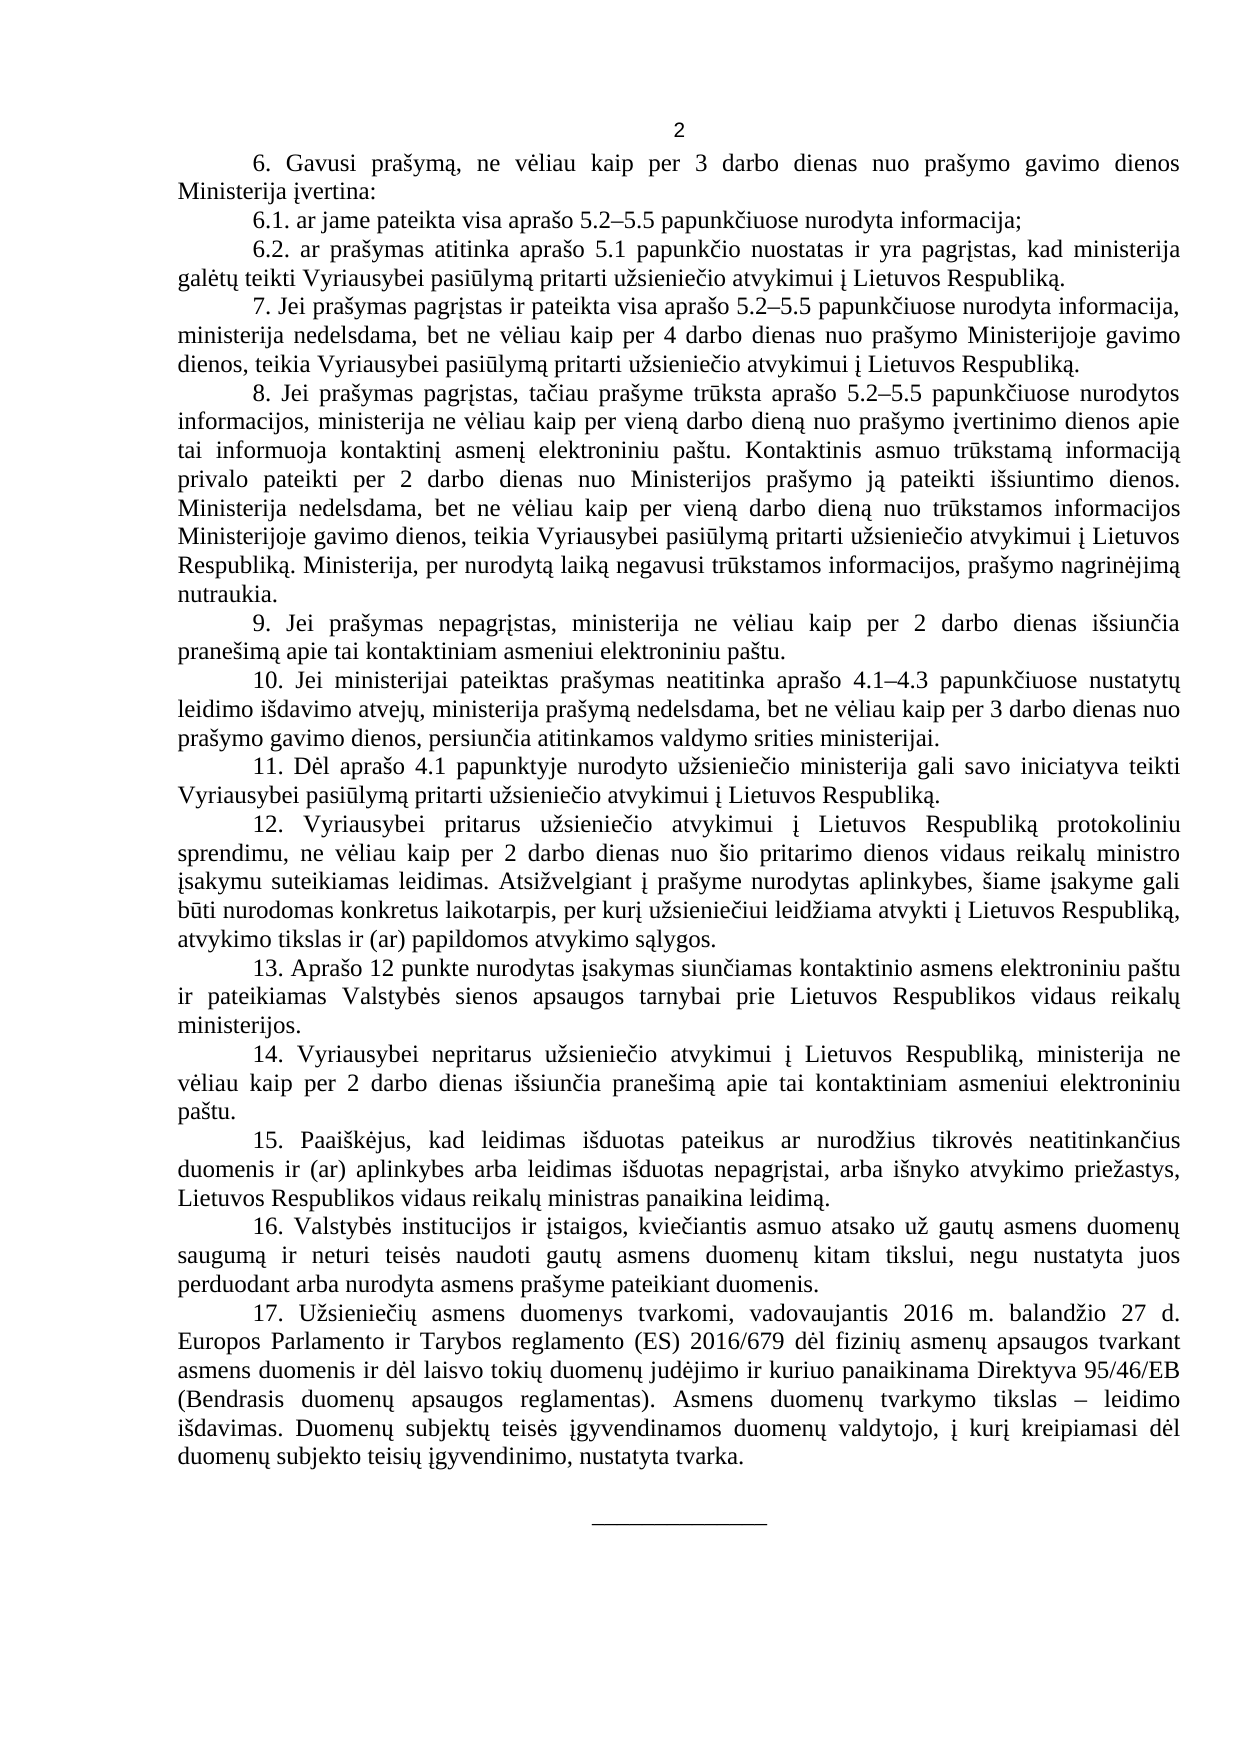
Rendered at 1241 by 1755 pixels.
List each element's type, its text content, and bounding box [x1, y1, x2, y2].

text 7. Jei prašymas pagrįstas ir pateikta visa aprašo 5.2–5.5 papunkčiuose nurodyta informacija, ministerija nedelsdama, bet ne vėliau kaip per 4 darbo dienas nuo prašymo Ministerijoje gavimo dienos, teikia Vyriausybei pasiūlymą pritarti užsieniečio atvykimui į Lietuvos Respubliką. [177, 291, 1181, 378]
text 12. Vyriausybei pritarus užsieniečio atvykimui į Lietuvos Respubliką protokoliniu sprendimu, ne vėliau kaip per 2 darbo dienas nuo šio pritarimo dienos vidaus reikalų ministro įsakymu suteikiamas leidimas. Atsižvelgiant į prašyme nurodytas aplinkybes, šiame įsakyme gali būti nurodomas konkretus laikotarpis, per kurį užsieniečiui leidžiama atvykti į Lietuvos Respubliką, atvykimo tikslas ir (ar) papildomos atvykimo sąlygos. [177, 809, 1181, 953]
text 6.1. ar jame pateikta visa aprašo 5.2–5.5 papunkčiuose nurodyta informacija; [177, 205, 1181, 234]
text 17. Užsieniečių asmens duomenys tvarkomi, vadovaujantis 2016 m. balandžio 27 d. Europos Parlamento ir Tarybos reglamento (ES) 2016/679 dėl fizinių asmenų apsaugos tvarkant asmens duomenis ir dėl laisvo tokių duomenų judėjimo ir kuriuo panaikinama Direktyva 95/46/EB (Bendrasis duomenų apsaugos reglamentas). Asmens duomenų tvarkymo tikslas – leidimo išdavimas. Duomenų subjektų teisės įgyvendinamos duomenų valdytojo, į kurį kreipiamasi dėl duomenų subjekto teisių įgyvendinimo, nustatyta tvarka. [177, 1298, 1181, 1470]
text 9. Jei prašymas nepagrįstas, ministerija ne vėliau kaip per 2 darbo dienas išsiunčia pranešimą apie tai kontaktiniam asmeniui elektroniniu paštu. [177, 608, 1181, 665]
text 6. Gavusi prašymą, ne vėliau kaip per 3 darbo dienas nuo prašymo gavimo dienos Ministerija įvertina: [177, 148, 1181, 205]
text 15. Paaiškėjus, kad leidimas išduotas pateikus ar nurodžius tikrovės neatitinkančius duomenis ir (ar) aplinkybes arba leidimas išduotas nepagrįstai, arba išnyko atvykimo priežastys, Lietuvos Respublikos vidaus reikalų ministras panaikina leidimą. [177, 1125, 1181, 1211]
text 14. Vyriausybei nepritarus užsieniečio atvykimui į Lietuvos Respubliką, ministerija ne vėliau kaip per 2 darbo dienas išsiunčia pranešimą apie tai kontaktiniam asmeniui elektroniniu paštu. [177, 1039, 1181, 1125]
text 13. Aprašo 12 punkte nurodytas įsakymas siunčiamas kontaktinio asmens elektroniniu paštu ir pateikiamas Valstybės sienos apsaugos tarnybai prie Lietuvos Respublikos vidaus reikalų ministerijos. [177, 953, 1181, 1039]
text 8. Jei prašymas pagrįstas, tačiau prašyme trūksta aprašo 5.2–5.5 papunkčiuose nurodytos informacijos, ministerija ne vėliau kaip per vieną darbo dieną nuo prašymo įvertinimo dienos apie tai informuoja kontaktinį asmenį elektroniniu paštu. Kontaktinis asmuo trūkstamą informaciją privalo pateikti per 2 darbo dienas nuo Ministerijos prašymo ją pateikti išsiuntimo dienos. Ministerija nedelsdama, bet ne vėliau kaip per vieną darbo dieną nuo trūkstamos informacijos Ministerijoje gavimo dienos, teikia Vyriausybei pasiūlymą pritarti užsieniečio atvykimui į Lietuvos Respubliką. Ministerija, per nurodytą laiką negavusi trūkstamos informacijos, prašymo nagrinėjimą nutraukia. [177, 378, 1181, 608]
text 10. Jei ministerijai pateiktas prašymas neatitinka aprašo 4.1–4.3 papunkčiuose nustatytų leidimo išdavimo atvejų, ministerija prašymą nedelsdama, bet ne vėliau kaip per 3 darbo dienas nuo prašymo gavimo dienos, persiunčia atitinkamos valdymo srities ministerijai. [177, 665, 1181, 751]
text 11. Dėl aprašo 4.1 papunktyje nurodyto užsieniečio ministerija gali savo iniciatyva teikti Vyriausybei pasiūlymą pritarti užsieniečio atvykimui į Lietuvos Respubliką. [177, 751, 1181, 809]
text 6.2. ar prašymas atitinka aprašo 5.1 papunkčio nuostatas ir yra pagrįstas, kad ministerija galėtų teikti Vyriausybei pasiūlymą pritarti užsieniečio atvykimui į Lietuvos Respubliką. [177, 234, 1181, 291]
text ______________ [177, 1499, 1181, 1528]
text 16. Valstybės institucijos ir įstaigos, kviečiantis asmuo atsako už gautų asmens duomenų saugumą ir neturi teisės naudoti gautų asmens duomenų kitam tikslui, negu nustatyta juos perduodant arba nurodyta asmens prašyme pateikiant duomenis. [177, 1211, 1181, 1298]
